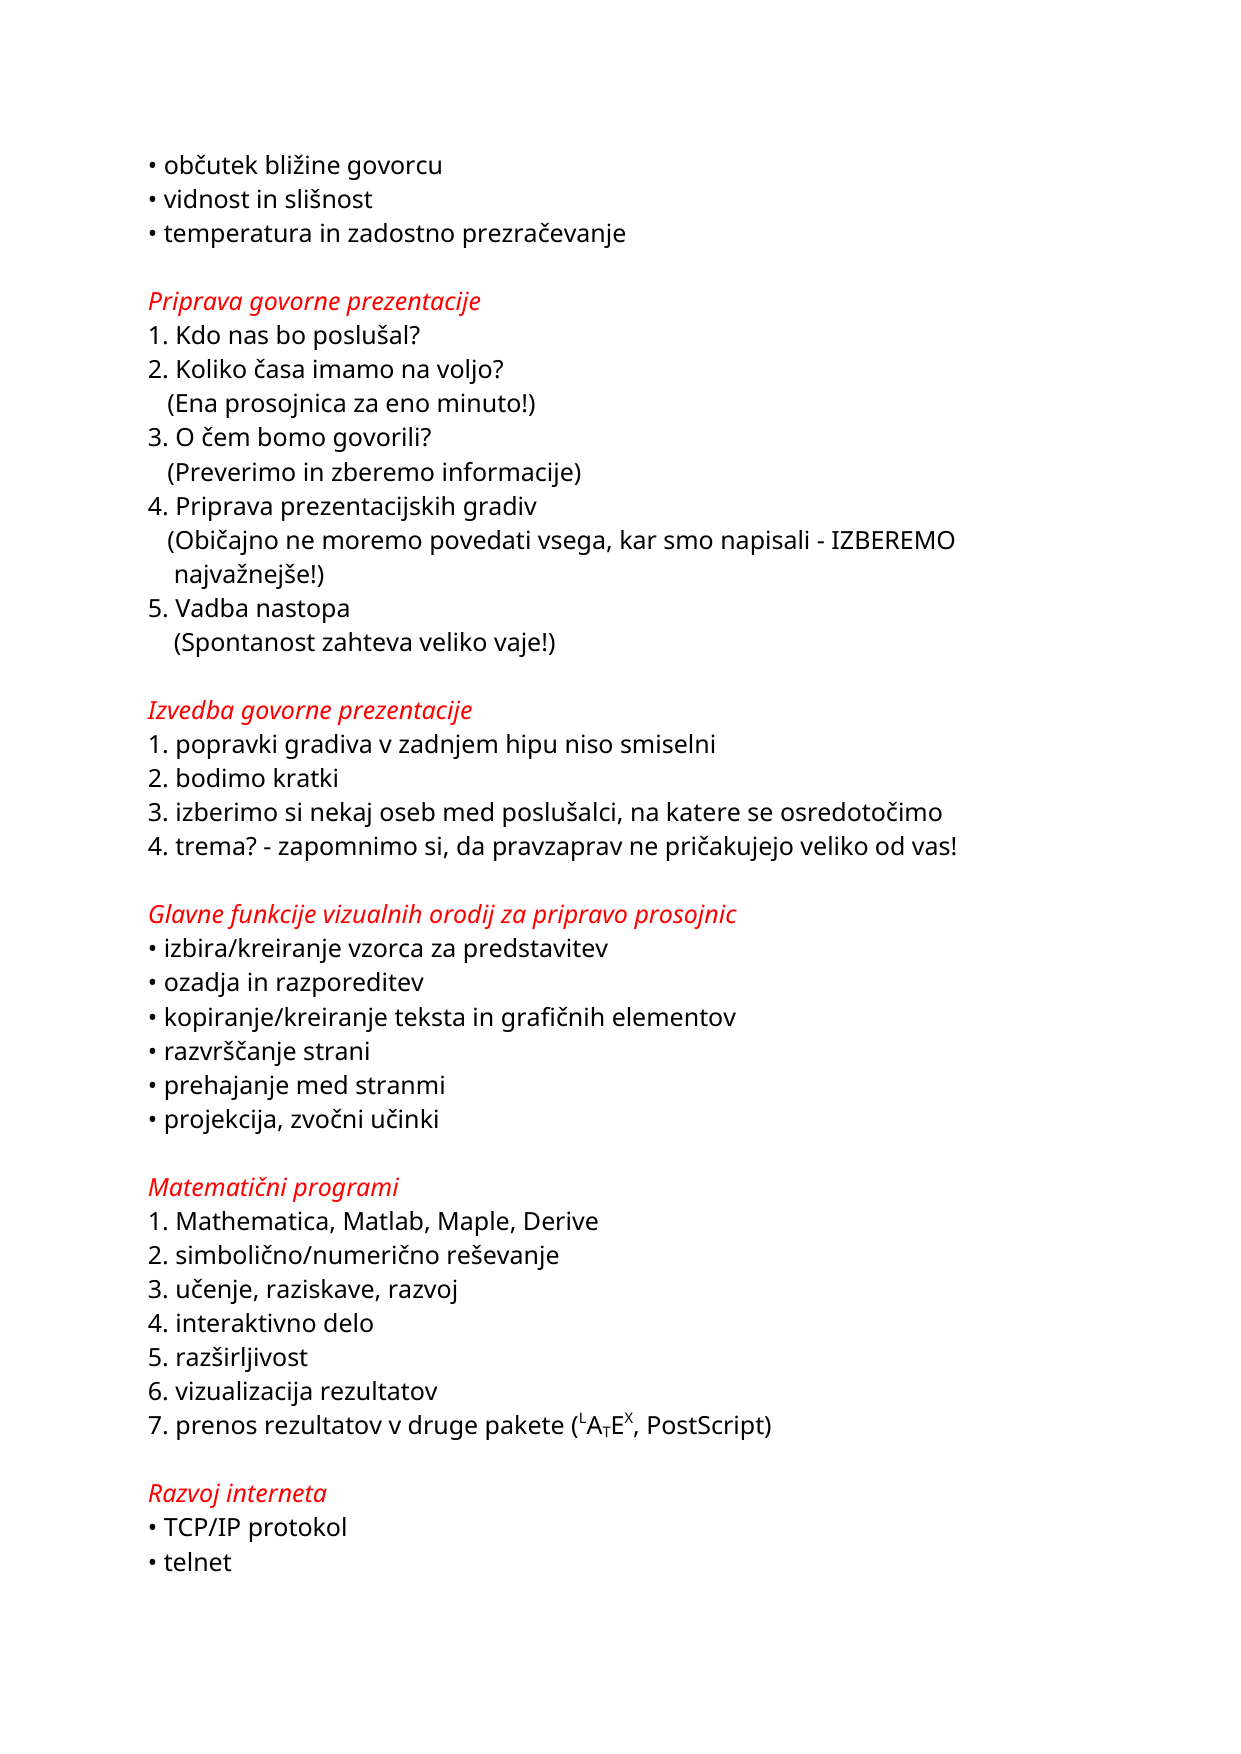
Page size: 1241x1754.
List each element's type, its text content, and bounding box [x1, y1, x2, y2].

text (Običajno ne moremo povedati vsega, kar smo napisali - IZBEREMO [148, 522, 1093, 556]
text • kopiranje/kreiranje teksta in graﬁčnih elementov [148, 999, 1093, 1033]
text 2. simbolično/numerično reševanje [148, 1238, 1093, 1272]
text 2. bodimo kratki [148, 761, 1093, 795]
text 2. Koliko časa imamo na voljo? [148, 352, 1093, 386]
text 1. Mathematica, Matlab, Maple, Derive [148, 1203, 1093, 1238]
text • vidnost in slišnost [148, 182, 1093, 216]
text Razvoj interneta [148, 1476, 1093, 1510]
text • izbira/kreiranje vzorca za predstavitev [148, 931, 1093, 965]
text 1. Kdo nas bo poslušal? [148, 318, 1093, 352]
text Matematični programi [148, 1169, 1093, 1203]
text Priprava govorne prezentacije [148, 284, 1093, 318]
text najvažnejše!) [148, 556, 1093, 590]
text 5. Vadba nastopa [148, 590, 1093, 624]
text Glavne funkcije vizualnih orodij za pripravo prosojnic [148, 897, 1093, 931]
text • ozadja in razporeditev [148, 965, 1093, 999]
text • TCP/IP protokol [148, 1510, 1093, 1544]
text • občutek bližine govorcu [148, 148, 1093, 182]
text 3. učenje, raziskave, razvoj [148, 1272, 1093, 1306]
text • projekcija, zvočni učinki [148, 1101, 1093, 1135]
text 3. O čem bomo govorili? [148, 420, 1093, 454]
text 4. Priprava prezentacijskih gradiv [148, 488, 1093, 522]
text (Preverimo in zberemo informacije) [148, 454, 1093, 488]
text • razvrščanje strani [148, 1033, 1093, 1067]
text 3. izberimo si nekaj oseb med poslušalci, na katere se osredotočimo [148, 795, 1093, 829]
text 5. razširljivost [148, 1340, 1093, 1374]
text 1. popravki gradiva v zadnjem hipu niso smiselni [148, 727, 1093, 761]
text • temperatura in zadostno prezračevanje [148, 216, 1093, 250]
text 4. trema? - zapomnimo si, da pravzaprav ne pričakujejo veliko od vas! [148, 829, 1093, 863]
text • prehajanje med stranmi [148, 1067, 1093, 1101]
text 6. vizualizacija rezultatov [148, 1374, 1093, 1408]
text (Spontanost zahteva veliko vaje!) [148, 624, 1093, 658]
text 7. prenos rezultatov v druge pakete (LATEX, PostScript) [148, 1408, 1093, 1442]
text 4. interaktivno delo [148, 1306, 1093, 1340]
text • telnet [148, 1544, 1093, 1578]
text Izvedba govorne prezentacije [148, 693, 1093, 727]
text (Ena prosojnica za eno minuto!) [148, 386, 1093, 420]
